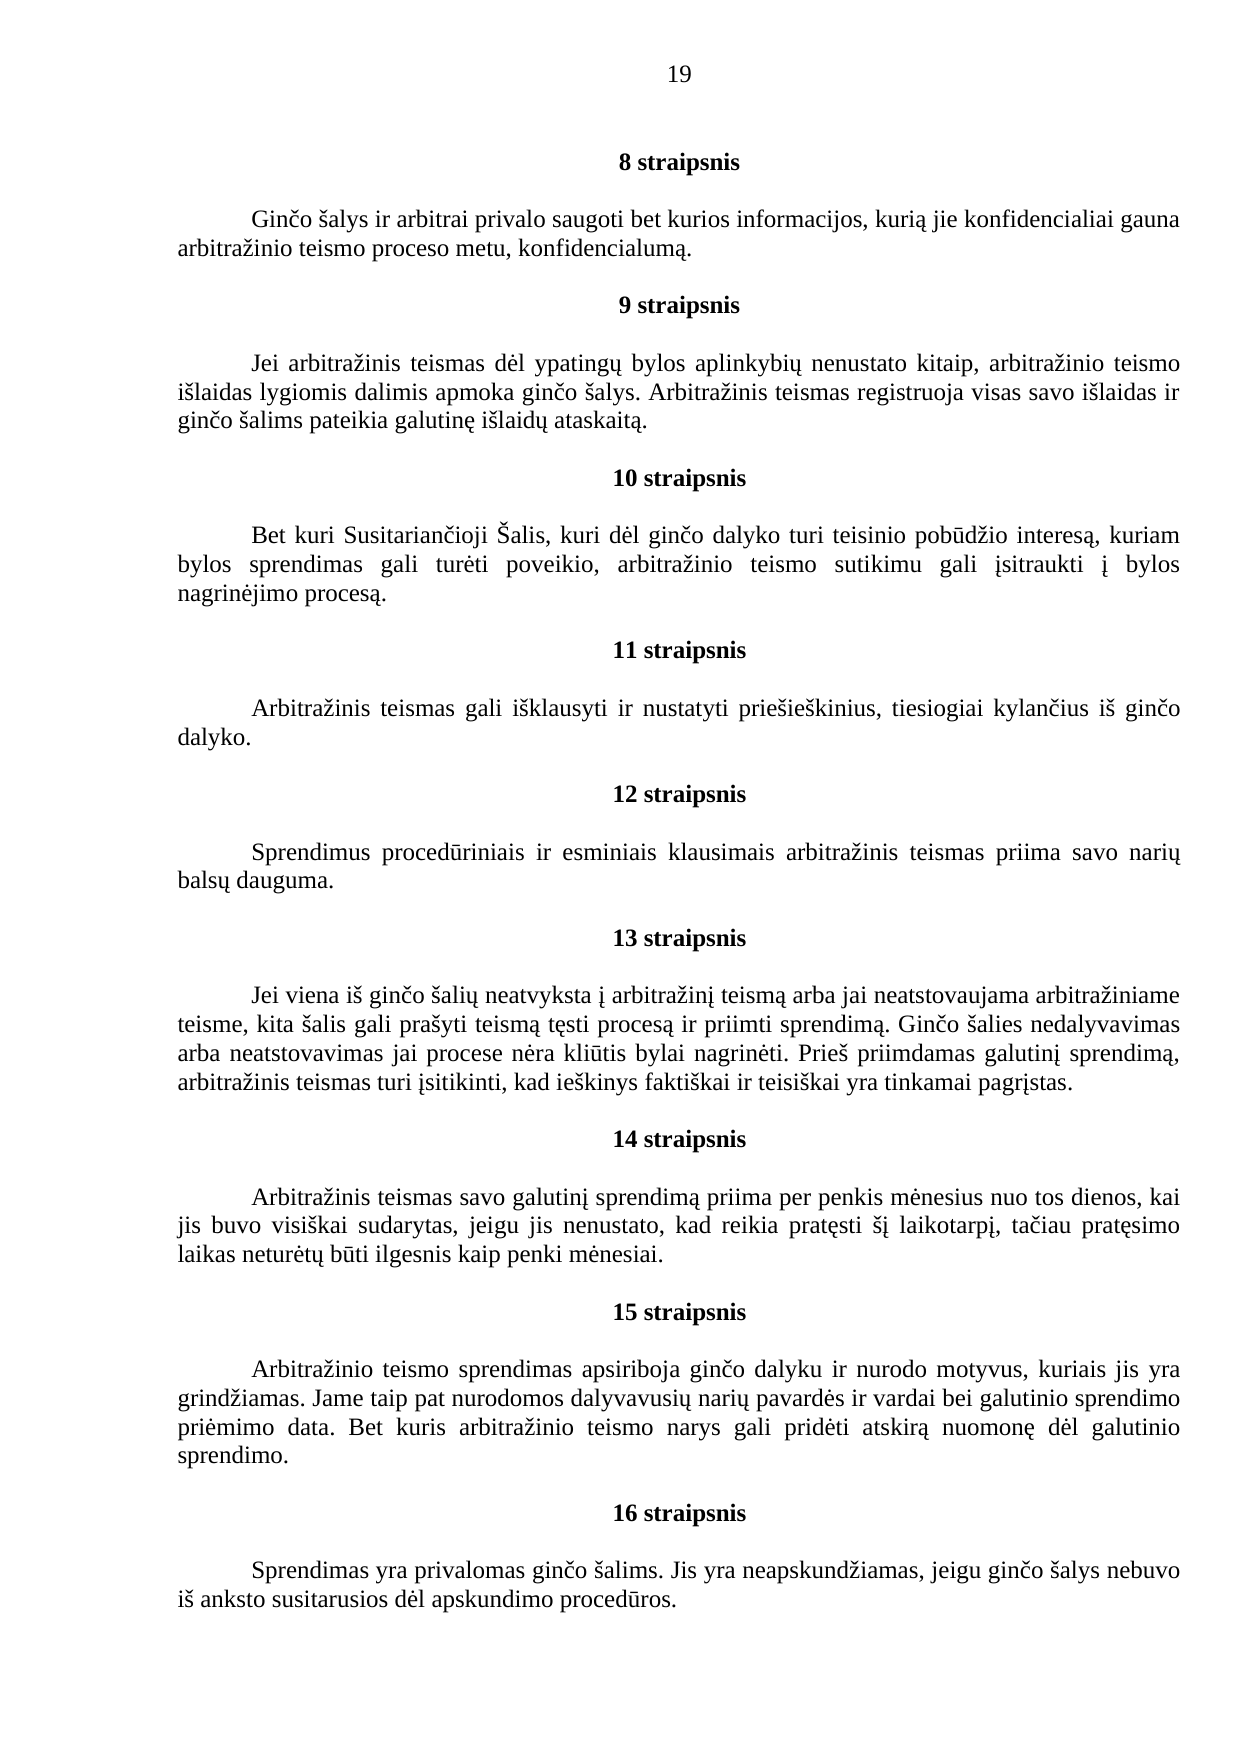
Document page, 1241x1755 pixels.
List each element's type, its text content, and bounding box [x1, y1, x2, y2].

text 10 straipsnis [177, 463, 1181, 492]
text Arbitražinis teismas gali išklausyti ir nustatyti priešieškinius, tiesiogiai kylančius iš ginčo dalyko. [177, 693, 1181, 751]
text 14 straipsnis [177, 1124, 1181, 1153]
text Arbitražinio teismo sprendimas apsiriboja ginčo dalyku ir nurodo motyvus, kuriais jis yra grindžiamas. Jame taip pat nurodomos dalyvavusių narių pavardės ir vardai bei galutinio sprendimo priėmimo data. Bet kuris arbitražinio teismo narys gali pridėti atskirą nuomonę dėl galutinio sprendimo. [177, 1354, 1181, 1469]
text Jei arbitražinis teismas dėl ypatingų bylos aplinkybių nenustato kitaip, arbitražinio teismo išlaidas lygiomis dalimis apmoka ginčo šalys. Arbitražinis teismas registruoja visas savo išlaidas ir ginčo šalims pateikia galutinę išlaidų ataskaitą. [177, 348, 1181, 434]
text Sprendimas yra privalomas ginčo šalims. Jis yra neapskundžiamas, jeigu ginčo šalys nebuvo iš anksto susitarusios dėl apskundimo procedūros. [177, 1556, 1181, 1613]
text Ginčo šalys ir arbitrai privalo saugoti bet kurios informacijos, kurią jie konfidencialiai gauna arbitražinio teismo proceso metu, konfidencialumą. [177, 204, 1181, 262]
text Sprendimus procedūriniais ir esminiais klausimais arbitražinis teismas priima savo narių balsų dauguma. [177, 837, 1181, 894]
text 11 straipsnis [177, 636, 1181, 664]
text 13 straipsnis [177, 923, 1181, 952]
text 12 straipsnis [177, 779, 1181, 808]
text Jei viena iš ginčo šalių neatvyksta į arbitražinį teismą arba jai neatstovaujama arbitražiniame teisme, kita šalis gali prašyti teismą tęsti procesą ir priimti sprendimą. Ginčo šalies nedalyvavimas arba neatstovavimas jai procese nėra kliūtis bylai nagrinėti. Prieš priimdamas galutinį sprendimą, arbitražinis teismas turi įsitikinti, kad ieškinys faktiškai ir teisiškai yra tinkamai pagrįstas. [177, 981, 1181, 1096]
text Bet kuri Susitariančioji Šalis, kuri dėl ginčo dalyko turi teisinio pobūdžio interesą, kuriam bylos sprendimas gali turėti poveikio, arbitražinio teismo sutikimu gali įsitraukti į bylos nagrinėjimo procesą. [177, 521, 1181, 607]
text 9 straipsnis [177, 291, 1181, 319]
text 8 straipsnis [177, 147, 1181, 176]
text 16 straipsnis [177, 1498, 1181, 1527]
text 15 straipsnis [177, 1297, 1181, 1326]
text Arbitražinis teismas savo galutinį sprendimą priima per penkis mėnesius nuo tos dienos, kai jis buvo visiškai sudarytas, jeigu jis nenustato, kad reikia pratęsti šį laikotarpį, tačiau pratęsimo laikas neturėtų būti ilgesnis kaip penki mėnesiai. [177, 1182, 1181, 1268]
